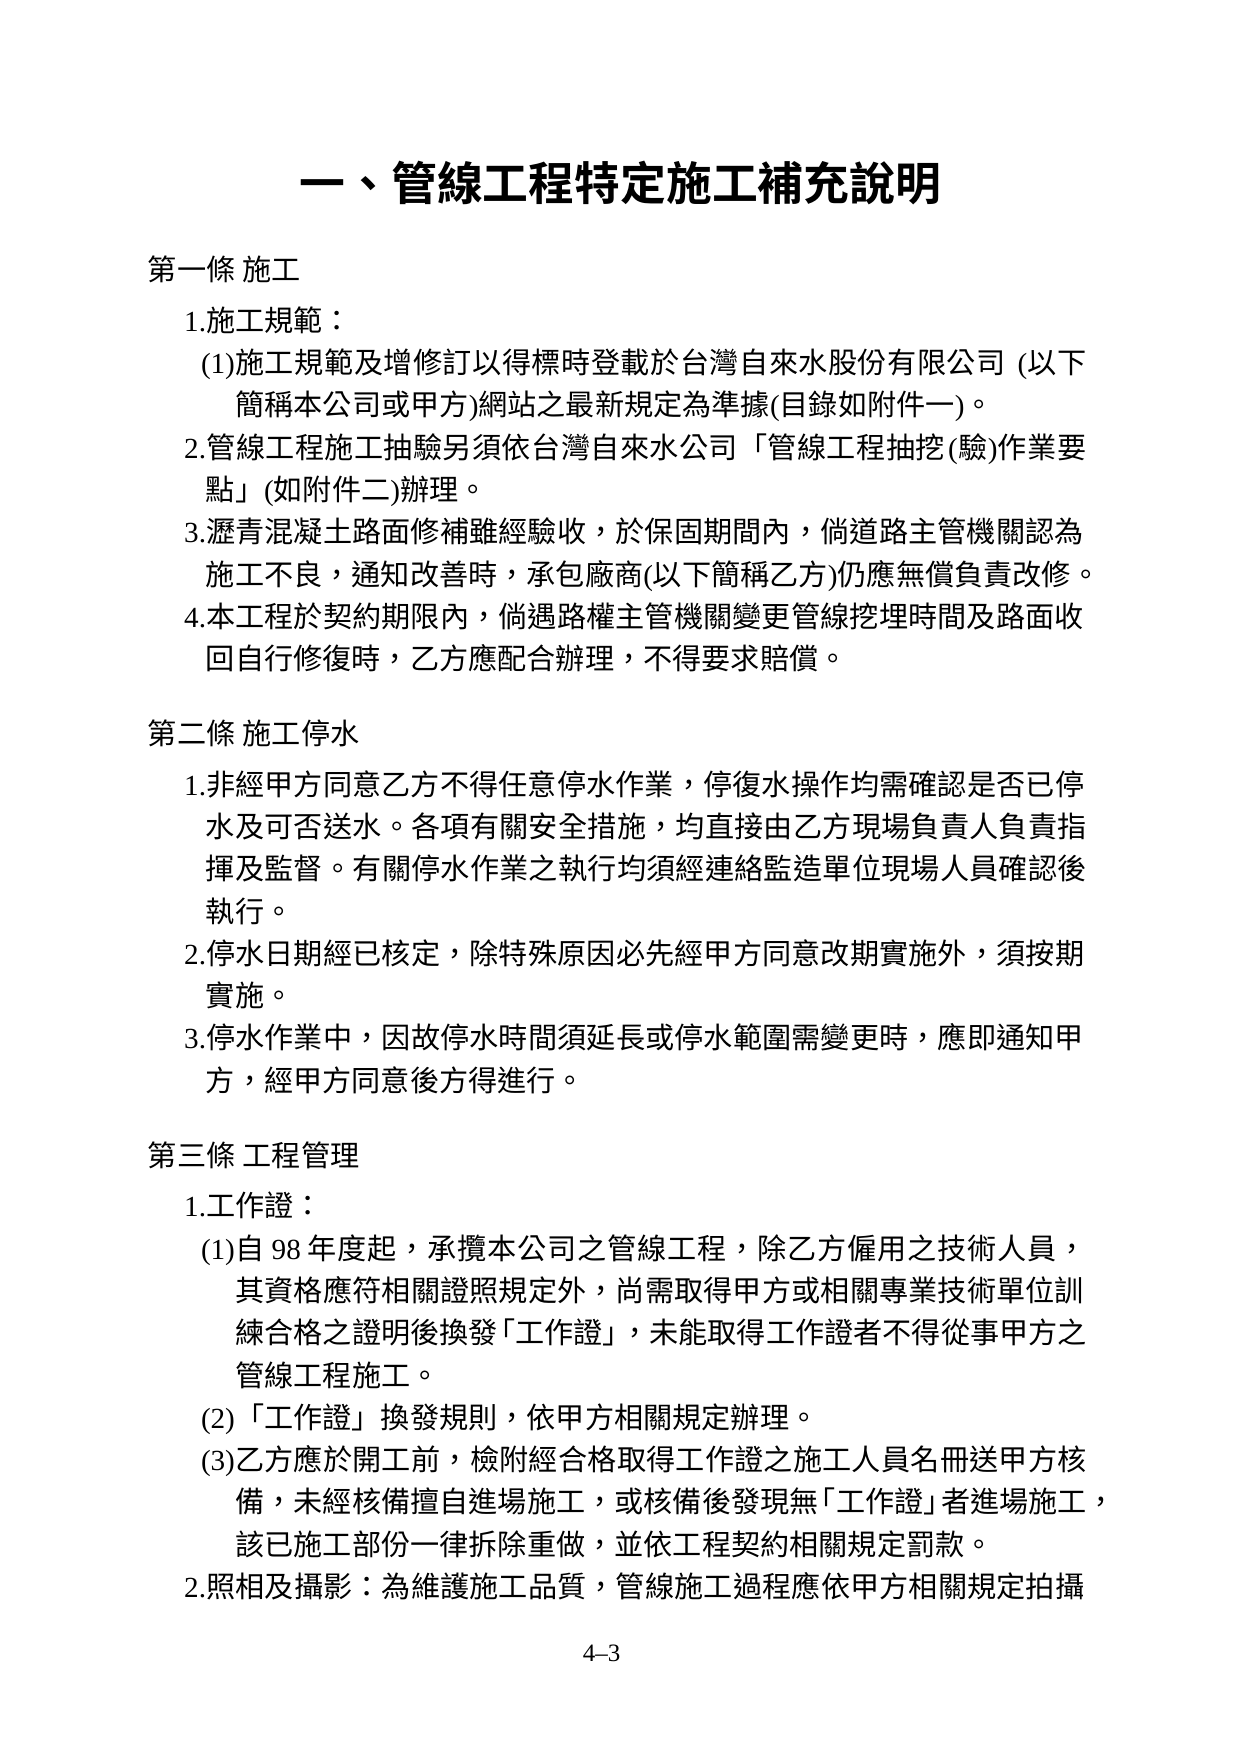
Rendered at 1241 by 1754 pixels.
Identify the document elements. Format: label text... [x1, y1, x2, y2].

text 1.工作證： [184, 1183, 1087, 1225]
text 第三條 工程管理 [148, 1100, 1092, 1183]
text 3.瀝青混凝土路面修補雖經驗收，於保固期間內，倘道路主管機關認為施工不良，通知改善時，承包廠商(以下簡稱乙方)仍應無償負責改修。 [184, 509, 1087, 593]
text (3)乙方應於開工前，檢附經合格取得工作證之施工人員名冊送甲方核備，未經核備擅自進場施工，或核備後發現無「工作證」者進場施工，該已施工部份一律拆除重做，並依工程契約相關規定罰款。 [201, 1437, 1087, 1564]
text 1.非經甲方同意乙方不得任意停水作業，停復水操作均需確認是否已停水及可否送水。各項有關安全措施，均直接由乙方現場負責人負責指揮及監督。有關停水作業之執行均須經連絡監造單位現場人員確認後執行。 [184, 761, 1087, 931]
text 2.管線工程施工抽驗另須依台灣自來水公司「管線工程抽挖(驗)作業要點」(如附件二)辦理。 [184, 424, 1087, 509]
text (1)自98年度起，承攬本公司之管線工程，除乙方僱用之技術人員，其資格應符相關證照規定外，尚需取得甲方或相關專業技術單位訓練合格之證明後換發「工作證」，未能取得工作證者不得從事甲方之管線工程施工。 [201, 1225, 1087, 1394]
text 2.停水日期經已核定，除特殊原因必先經甲方同意改期實施外，須按期實施。 [184, 931, 1087, 1015]
text 2.照相及攝影：為維護施工品質，管線施工過程應依甲方相關規定拍攝 [184, 1564, 1087, 1606]
text 4.本工程於契約期限內，倘遇路權主管機關變更管線挖埋時間及路面收回自行修復時，乙方應配合辦理，不得要求賠償。 [184, 593, 1087, 678]
text 第一條 施工 [148, 214, 1092, 297]
text (2)「工作證」換發規則，依甲方相關規定辦理。 [201, 1394, 1087, 1437]
text 3.停水作業中，因故停水時間須延長或停水範圍需變更時，應即通知甲方，經甲方同意後方得進行。 [184, 1015, 1087, 1100]
subtitle 一、管線工程特定施工補充說明 [148, 148, 1092, 214]
text 1.施工規範： [184, 297, 1087, 340]
text (1)施工規範及增修訂以得標時登載於台灣自來水股份有限公司 (以下簡稱本公司或甲方)網站之最新規定為準據(目錄如附件一)。 [201, 340, 1087, 424]
text 第二條 施工停水 [148, 678, 1092, 761]
